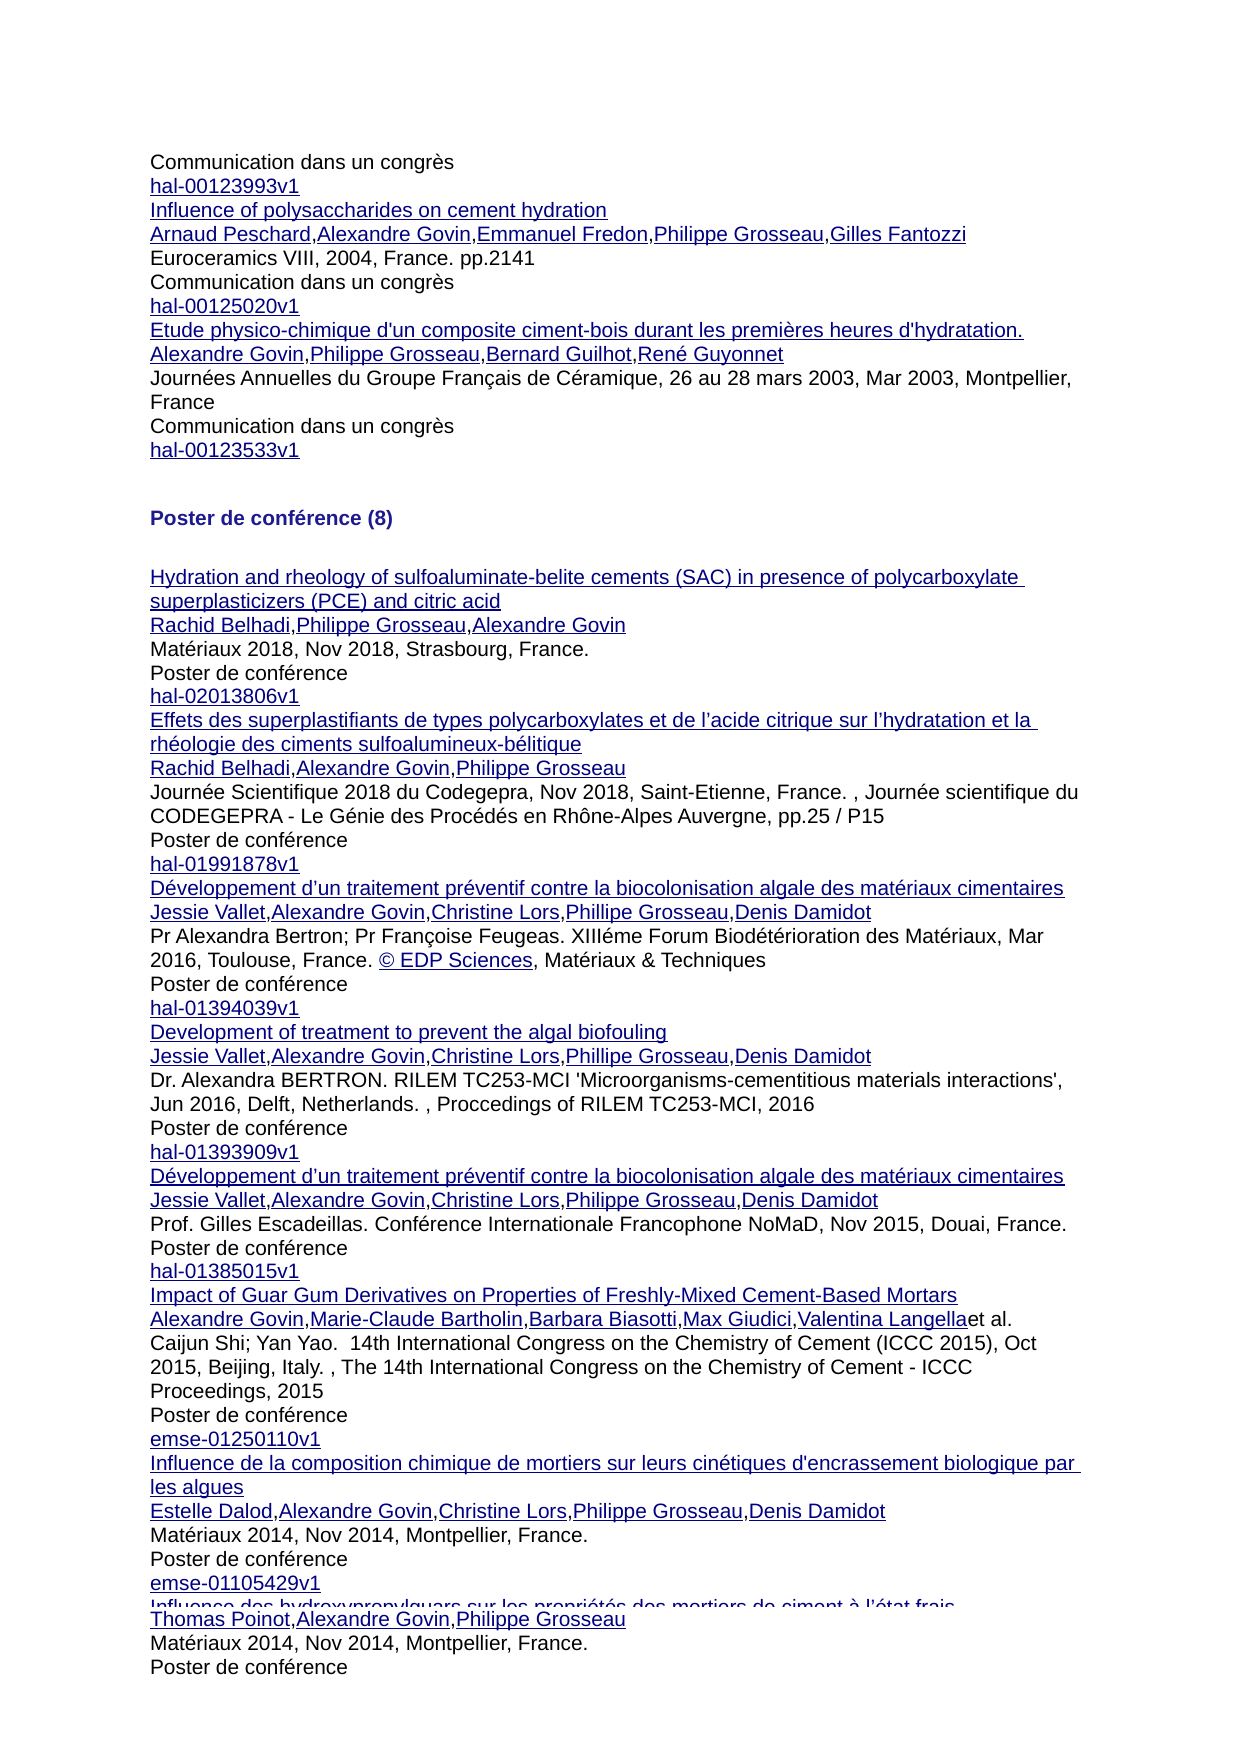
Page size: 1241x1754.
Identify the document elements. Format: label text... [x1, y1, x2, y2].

table_cell Effets des superplastifiants de types polycarboxylates et de l’acide citrique sur l’hydratation et la rhéologie des ciments sulfoalumineux-bélitique Rachid Belhadi,Alexandre Govin,Philippe Grosseau Journée Scientifique 2018 du Codegepra, Nov 2018, Saint-Etienne, France. , Journée scientifique du CODEGEPRA - Le Génie des Procédés en Rhône-Alpes Auvergne, pp.25 / P15 Poster de conférence hal-01991878v1 [150, 708, 1090, 876]
subtitle Poster de conférence (8) [150, 506, 1090, 530]
table_header Hydration and rheology of sulfoaluminate-belite cements (SAC) in presence of polycarboxylate superplasticizers (PCE) and citric acid Rachid Belhadi,Philippe Grosseau,Alexandre Govin Matériaux 2018, Nov 2018, Strasbourg, France. Poster de conférence hal-02013806v1 [150, 565, 1090, 708]
table_cell Influence des hydroxypropylguars sur les propriétés des mortiers de ciment à l’état frais Thomas Poinot,Alexandre Govin,Philippe Grosseau Matériaux 2014, Nov 2014, Montpellier, France. Poster de conférence [150, 1595, 1090, 1679]
table_cell Development of treatment to prevent the algal biofouling Jessie Vallet,Alexandre Govin,Christine Lors,Phillipe Grosseau,Denis Damidot Dr. Alexandra BERTRON. RILEM TC253-MCI 'Microorganisms-cementitious materials interactions', Jun 2016, Delft, Netherlands. , Proccedings of RILEM TC253-MCI, 2016 Poster de conférence hal-01393909v1 [150, 1020, 1090, 1163]
table_cell Communication dans un congrès hal-00123993v1 [150, 150, 1090, 198]
table_cell Influence of polysaccharides on cement hydration Arnaud Peschard,Alexandre Govin,Emmanuel Fredon,Philippe Grosseau,Gilles Fantozzi Euroceramics VIII, 2004, France. pp.2141 Communication dans un congrès hal-00125020v1 [150, 198, 1090, 318]
table_cell Etude physico-chimique d'un composite ciment-bois durant les premières heures d'hydratation. Alexandre Govin,Philippe Grosseau,Bernard Guilhot,René Guyonnet Journées Annuelles du Groupe Français de Céramique, 26 au 28 mars 2003, Mar 2003, Montpellier, France Communication dans un congrès hal-00123533v1 [150, 318, 1090, 461]
table_cell Impact of Guar Gum Derivatives on Properties of Freshly-Mixed Cement-Based Mortars Alexandre Govin,Marie-Claude Bartholin,Barbara Biasotti,Max Giudici,Valentina Langellaet al. Caijun Shi; Yan Yao. 14th International Congress on the Chemistry of Cement (ICCC 2015), Oct 2015, Beijing, Italy. , The 14th International Congress on the Chemistry of Cement - ICCC Proceedings, 2015 Poster de conférence emse-01250110v1 [150, 1283, 1090, 1451]
table_cell Influence de la composition chimique de mortiers sur leurs cinétiques d'encrassement biologique par les algues Estelle Dalod,Alexandre Govin,Christine Lors,Philippe Grosseau,Denis Damidot Matériaux 2014, Nov 2014, Montpellier, France. Poster de conférence emse-01105429v1 [150, 1451, 1090, 1595]
table_cell Développement d’un traitement préventif contre la biocolonisation algale des matériaux cimentaires Jessie Vallet,Alexandre Govin,Christine Lors,Philippe Grosseau,Denis Damidot Prof. Gilles Escadeillas. Conférence Internationale Francophone NoMaD, Nov 2015, Douai, France. Poster de conférence hal-01385015v1 [150, 1164, 1090, 1283]
table_cell Développement d’un traitement préventif contre la biocolonisation algale des matériaux cimentaires Jessie Vallet,Alexandre Govin,Christine Lors,Phillipe Grosseau,Denis Damidot Pr Alexandra Bertron; Pr Françoise Feugeas. XIIIéme Forum Biodétérioration des Matériaux, Mar 2016, Toulouse, France. © EDP Sciences, Matériaux & Techniques Poster de conférence hal-01394039v1 [150, 876, 1090, 1020]
